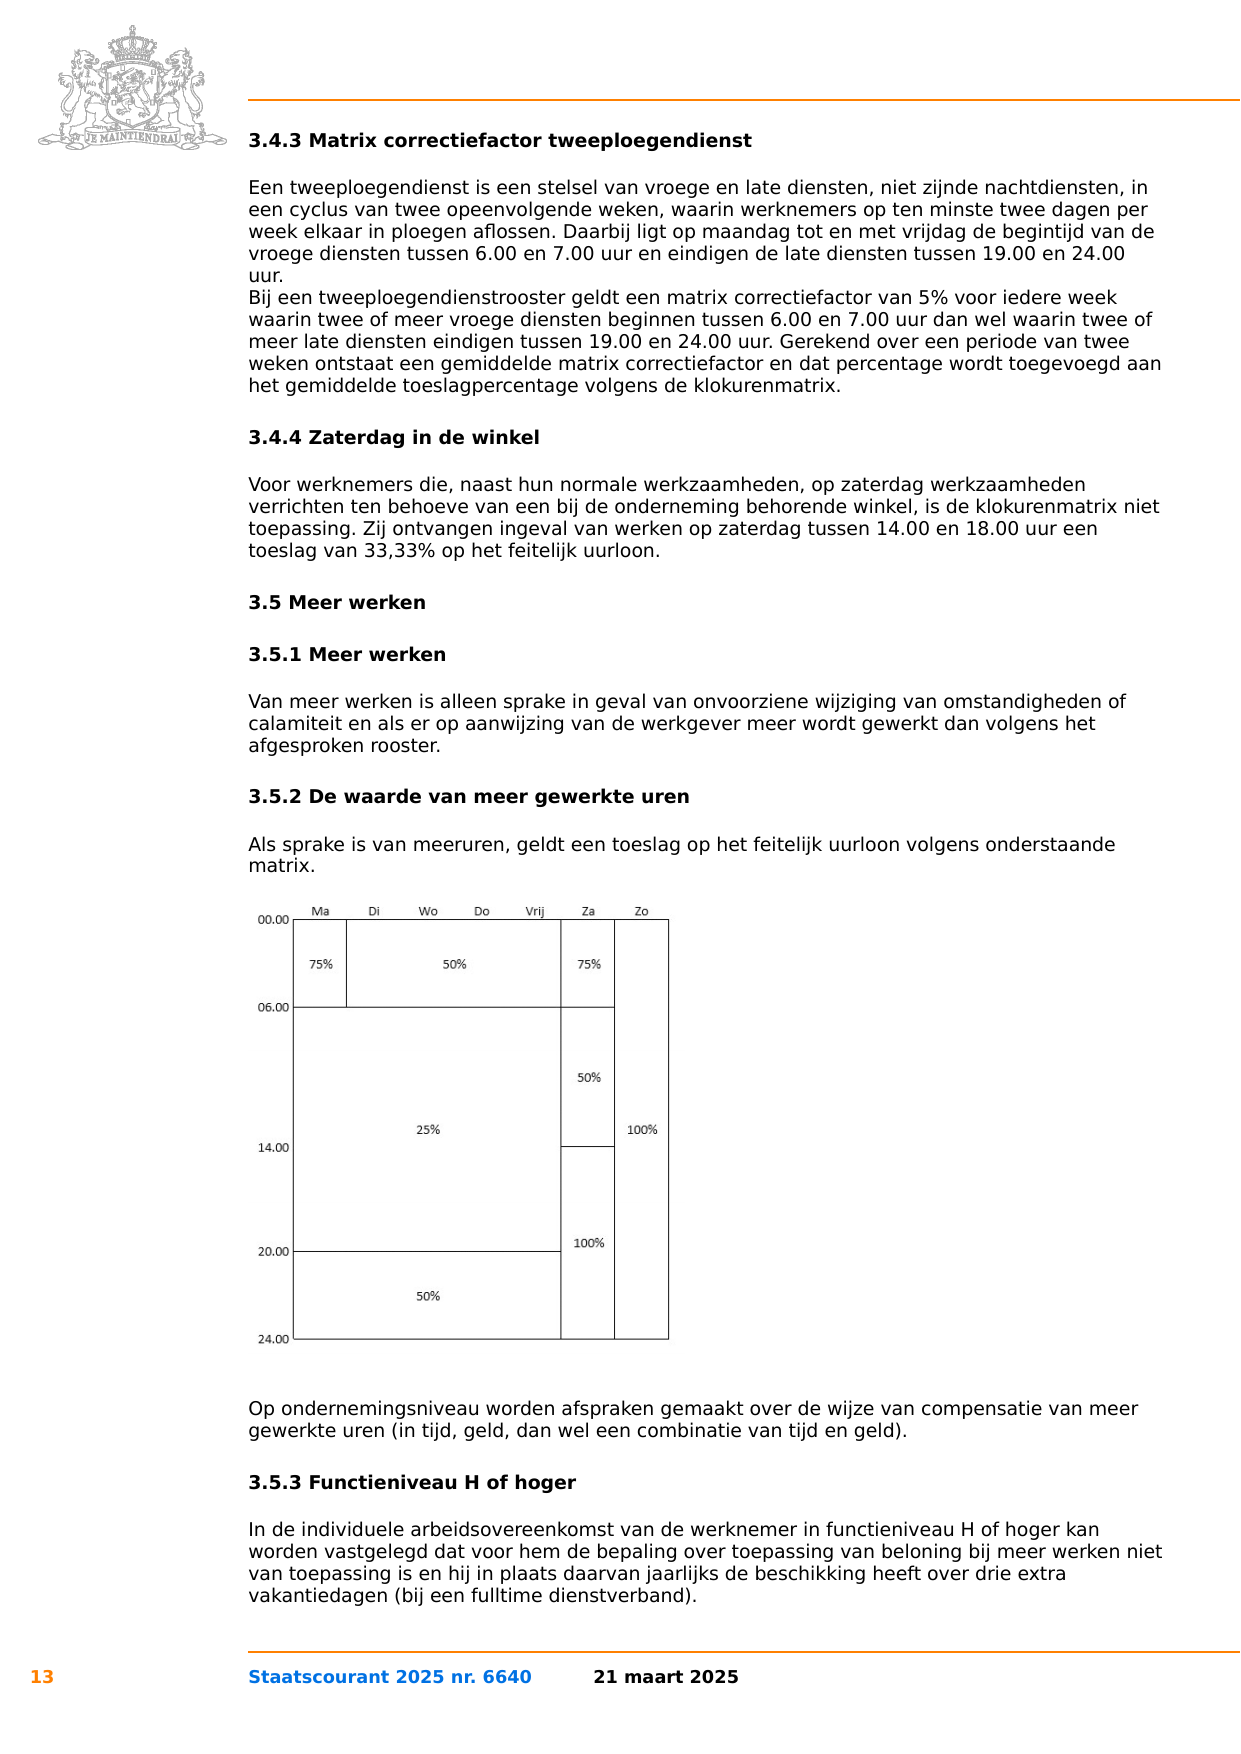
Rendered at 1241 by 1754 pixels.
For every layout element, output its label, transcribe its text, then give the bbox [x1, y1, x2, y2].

text In de individuele arbeidsovereenkomst van de werknemer in functieniveau H of hoger kan worden vastgelegd dat voor hem de bepaling over toepassing van beloning bij meer werken niet van toepassing is en hij in plaats daarvan jaarlijks de beschikking heeft over drie extra vakantiedagen (bij een fulltime dienstverband). [248, 1519, 1163, 1607]
subtitle 3.5.1 Meer werken [248, 643, 1163, 666]
text Voor werknemers die, naast hun normale werkzaamheden, op zaterdag werkzaamheden verrichten ten behoeve van een bij de onderneming behorende winkel, is de klokurenmatrix niet toepassing. Zij ontvangen ingeval van werken op zaterdag tussen 14.00 en 18.00 uur een toeslag van 33,33% op het feitelijk uurloon. [248, 474, 1163, 562]
subtitle 3.4.4 Zaterdag in de winkel [248, 427, 1163, 449]
picture [38, 25, 227, 150]
subtitle 3.5 Meer werken [248, 592, 1163, 613]
text Bij een tweeploegendienstrooster geldt een matrix correctiefactor van 5% voor iedere week waarin twee of meer vroege diensten beginnen tussen 6.00 en 7.00 uur dan wel waarin twee of meer late diensten eindigen tussen 19.00 en 24.00 uur. Gerekend over een periode van twee weken ontstaat een gemiddelde matrix correctiefactor en dat percentage wordt toegevoegd aan het gemiddelde toeslagpercentage volgens de klokurenmatrix. [248, 287, 1163, 397]
picture [248, 899, 685, 1354]
text Op ondernemingsniveau worden afspraken gemaakt over de wijze van compensatie van meer gewerkte uren (in tijd, geld, dan wel een combinatie van tijd en geld). [248, 1398, 1163, 1442]
text Van meer werken is alleen sprake in geval van onvoorziene wijziging van omstandigheden of calamiteit en als er op aanwijzing van de werkgever meer wordt gewerkt dan volgens het afgesproken rooster. [248, 691, 1163, 756]
subtitle 3.5.2 De waarde van meer gewerkte uren [248, 786, 1163, 808]
text Als sprake is van meeruren, geldt een toeslag op het feitelijk uurloon volgens onderstaande matrix. [248, 833, 1163, 877]
subtitle 3.5.3 Functieniveau H of hoger [248, 1472, 1163, 1494]
subtitle 3.4.3 Matrix correctiefactor tweeploegendienst [248, 130, 1163, 152]
text Een tweeploegendienst is een stelsel van vroege en late diensten, niet zijnde nachtdiensten, in een cyclus van twee opeenvolgende weken, waarin werknemers op ten minste twee dagen per week elkaar in ploegen aflossen. Daarbij ligt op maandag tot en met vrijdag de begintijd van de vroege diensten tussen 6.00 en 7.00 uur en eindigen de late diensten tussen 19.00 en 24.00 uur. [248, 177, 1163, 287]
